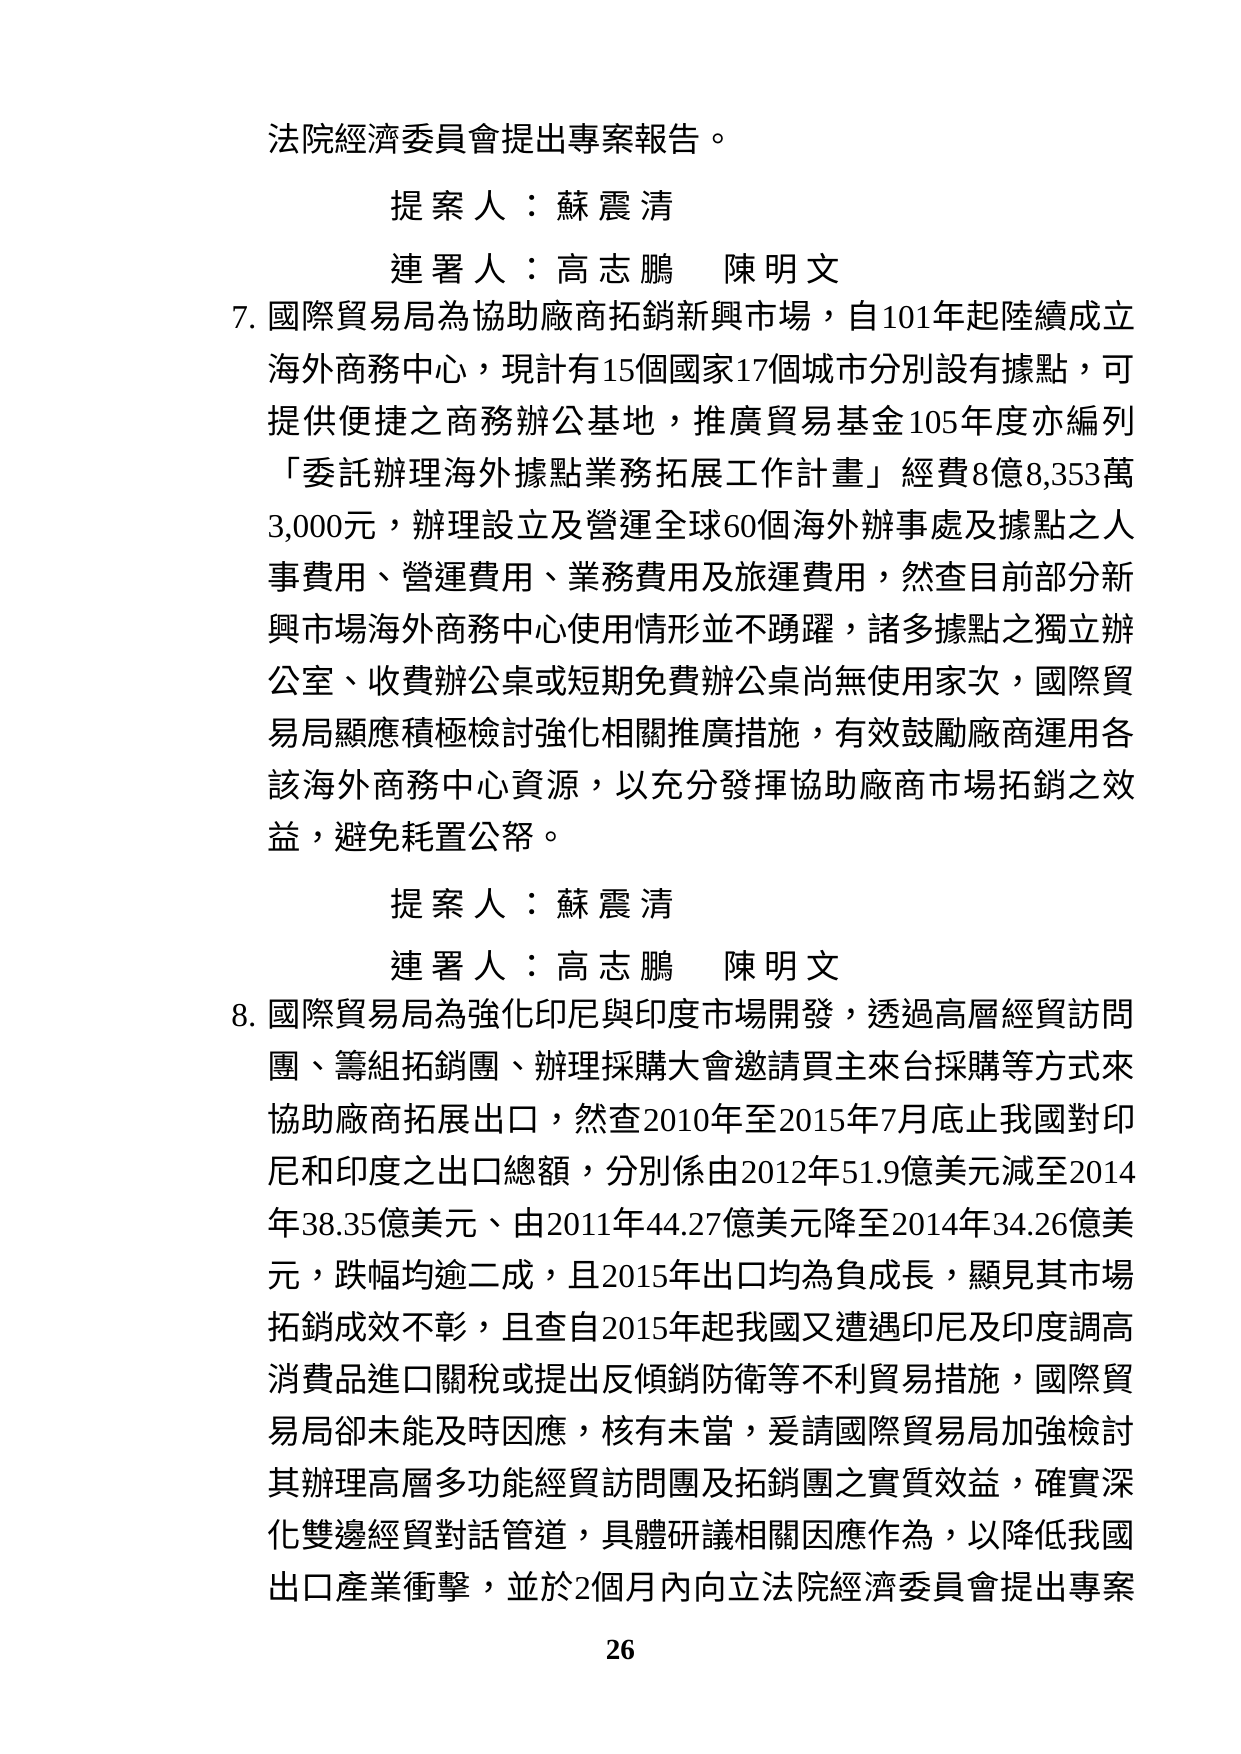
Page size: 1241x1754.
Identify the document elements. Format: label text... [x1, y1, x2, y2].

text 提案人：蘇震清 [382, 860, 1032, 923]
text 連署人：高志鵬 陳明文 [382, 225, 1032, 287]
list 國際貿易局為強化印尼與印度市場開發，透過高層經貿訪問團、籌組拓銷團、辦理採購大會邀請買主來台採購等方式來協助廠商拓展出口，然查2010年至2015年7月底止我國對印尼和印度之出口總額，分別係由2012年51.9億美元減至2014年38.35億美元、由2011年44.27億美元降至2014年34.26億美元，跌幅均逾二成，且2015年出口均為負成長，顯見其市場拓銷成效不彰，且查自2015年起我國又遭遇印尼及印度調高消費品進口關稅或提出反傾銷防衛等不利貿易措施，國際貿易局卻未能及時因應，核有未當，爰請國際貿易局加強檢討其辦理高層多功能經貿訪問團及拓銷團之實質效益，確實深化雙邊經貿對話管道，具體研議相關因應作為，以降低我國出口產業衝擊，並於2個月內向立法院經濟委員會提出專案報告。 [231, 985, 1136, 1610]
list 國際貿易局為協助廠商拓銷新興市場，自101年起陸續成立海外商務中心，現計有15個國家17個城市分別設有據點，可提供便捷之商務辦公基地，推廣貿易基金105年度亦編列「委託辦理海外據點業務拓展工作計畫」經費8億8,353萬3,000元，辦理設立及營運全球60個海外辦事處及據點之人事費用、營運費用、業務費用及旅運費用，然查目前部分新興市場海外商務中心使用情形並不踴躍，諸多據點之獨立辦公室、收費辦公桌或短期免費辦公桌尚無使用家次，國際貿易局顯應積極檢討強化相關推廣措施，有效鼓勵廠商運用各該海外商務中心資源，以充分發揮協助廠商市場拓銷之效益，避免耗置公帑。 [231, 287, 1136, 860]
text 連署人：高志鵬 陳明文 [382, 923, 1032, 985]
text 提案人：蘇震清 [382, 162, 1032, 225]
list 法院經濟委員會提出專案報告。 [231, 110, 1136, 162]
